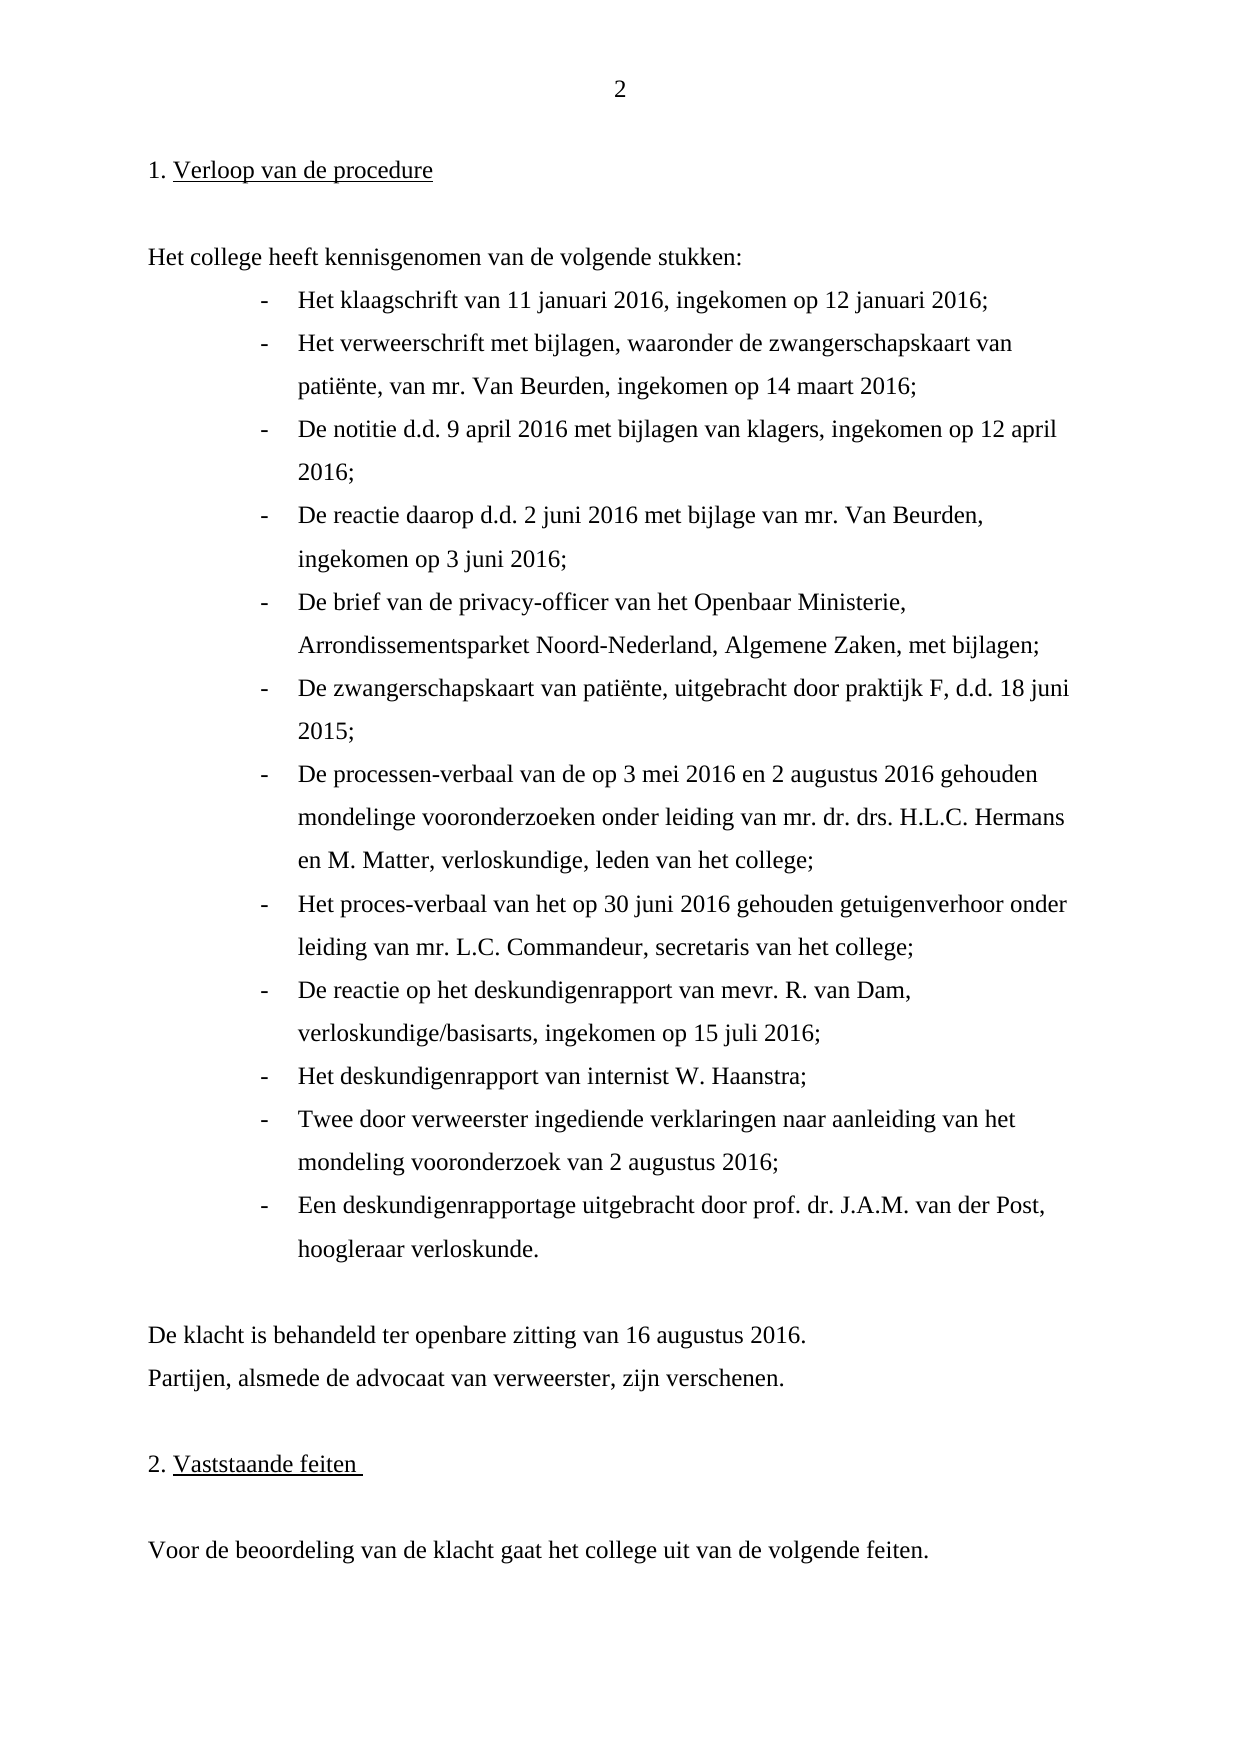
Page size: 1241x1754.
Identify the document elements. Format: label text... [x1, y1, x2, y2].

list Het verweerschrift met bijlagen, waaronder de zwangerschapskaart van patiënte, van mr. Van Beurden, ingekomen op 14 maart 2016; [260, 328, 1093, 400]
text 1. Verloop van de procedure [148, 156, 1093, 184]
list De brief van de privacy-officer van het Openbaar Ministerie, Arrondissementsparket Noord-Nederland, Algemene Zaken, met bijlagen; [260, 587, 1093, 659]
list Een deskundigenrapportage uitgebracht door prof. dr. J.A.M. van der Post, hoogleraar verloskunde. [260, 1191, 1093, 1262]
text Het college heeft kennisgenomen van de volgende stukken: [148, 242, 1093, 271]
list Twee door verweerster ingediende verklaringen naar aanleiding van het mondeling vooronderzoek van 2 augustus 2016; [260, 1104, 1093, 1176]
list Het proces-verbaal van het op 30 juni 2016 gehouden getuigenverhoor onder leiding van mr. L.C. Commandeur, secretaris van het college; [260, 889, 1093, 961]
list De reactie daarop d.d. 2 juni 2016 met bijlage van mr. Van Beurden, ingekomen op 3 juni 2016; [260, 501, 1093, 572]
list De processen-verbaal van de op 3 mei 2016 en 2 augustus 2016 gehouden mondelinge vooronderzoeken onder leiding van mr. dr. drs. H.L.C. Hermans en M. Matter, verloskundige, leden van het college; [260, 759, 1093, 874]
list De notitie d.d. 9 april 2016 met bijlagen van klagers, ingekomen op 12 april 2016; [260, 414, 1093, 486]
list De reactie op het deskundigenrapport van mevr. R. van Dam, verloskundige/basisarts, ingekomen op 15 juli 2016; [260, 975, 1093, 1047]
text 2. Vaststaande feiten [148, 1449, 1093, 1478]
list De zwangerschapskaart van patiënte, uitgebracht door praktijk F, d.d. 18 juni 2015; [260, 673, 1093, 745]
list Het klaagschrift van 11 januari 2016, ingekomen op 12 januari 2016; [260, 285, 1093, 314]
list Het deskundigenrapport van internist W. Haanstra; [260, 1061, 1093, 1090]
text Voor de beoordeling van de klacht gaat het college uit van de volgende feiten. [148, 1536, 1093, 1564]
text Partijen, alsmede de advocaat van verweerster, zijn verschenen. [148, 1363, 1093, 1392]
text De klacht is behandeld ter openbare zitting van 16 augustus 2016. [148, 1320, 1093, 1349]
